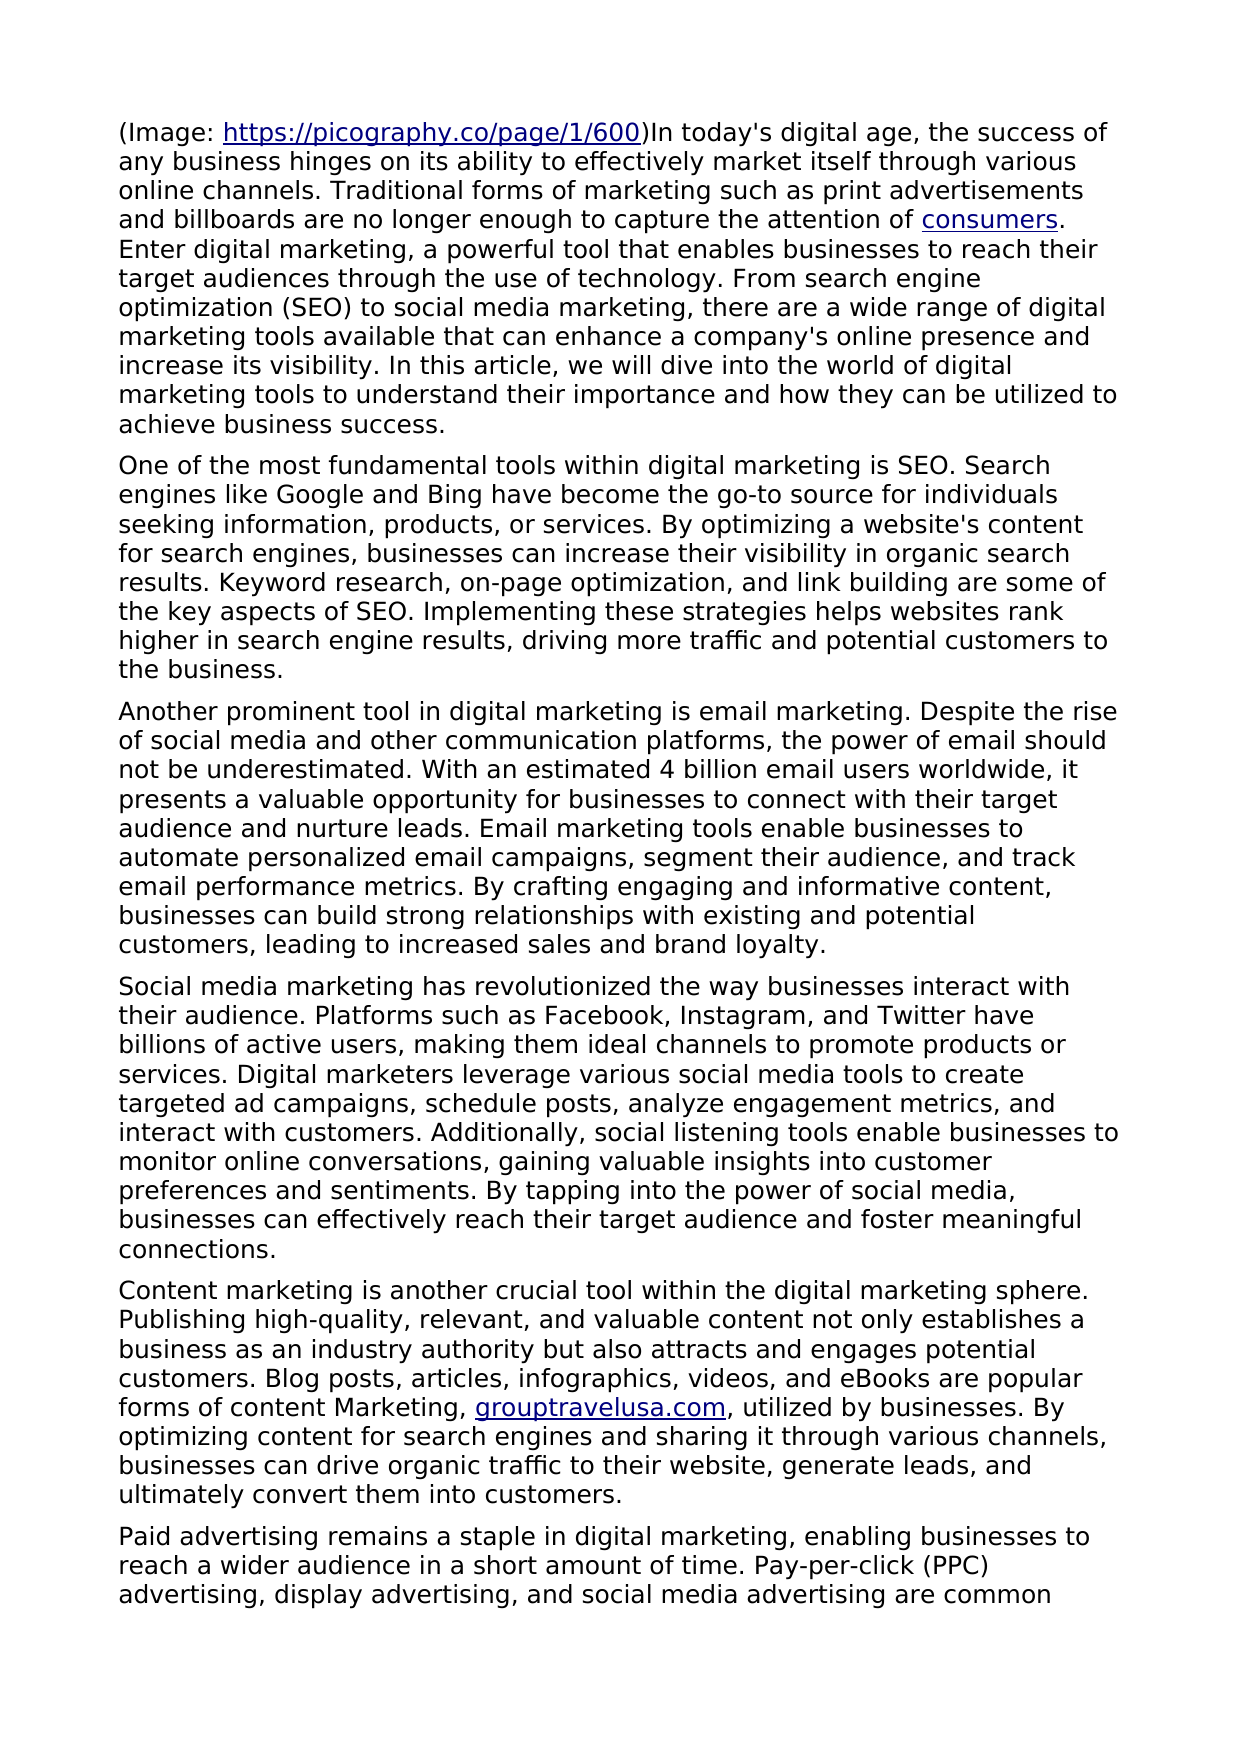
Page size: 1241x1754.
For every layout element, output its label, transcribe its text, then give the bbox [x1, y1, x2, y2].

text (Image: https://picography.co/page/1/600)In today's digital age, the success of any business hinges on its ability to effectively market itself through various online channels. Traditional forms of marketing such as print advertisements and billboards are no longer enough to capture the attention of consumers. Enter digital marketing, a powerful tool that enables businesses to reach their target audiences through the use of technology. From search engine optimization (SEO) to social media marketing, there are a wide range of digital marketing tools available that can enhance a company's online presence and increase its visibility. In this article, we will dive into the world of digital marketing tools to understand their importance and how they can be utilized to achieve business success. [118, 118, 1122, 439]
text One of the most fundamental tools within digital marketing is SEO. Search engines like Google and Bing have become the go-to source for individuals seeking information, products, or services. By optimizing a website's content for search engines, businesses can increase their visibility in organic search results. Keyword research, on-page optimization, and link building are some of the key aspects of SEO. Implementing these strategies helps websites rank higher in search engine results, driving more traffic and potential customers to the business. [118, 451, 1122, 685]
text Content marketing is another crucial tool within the digital marketing sphere. Publishing high-quality, relevant, and valuable content not only establishes a business as an industry authority but also attracts and engages potential customers. Blog posts, articles, infographics, videos, and eBooks are popular forms of content Marketing, grouptravelusa.com, utilized by businesses. By optimizing content for search engines and sharing it through various channels, businesses can drive organic traffic to their website, generate leads, and ultimately convert them into customers. [118, 1276, 1122, 1510]
text Social media marketing has revolutionized the way businesses interact with their audience. Platforms such as Facebook, Instagram, and Twitter have billions of active users, making them ideal channels to promote products or services. Digital marketers leverage various social media tools to create targeted ad campaigns, schedule posts, analyze engagement metrics, and interact with customers. Additionally, social listening tools enable businesses to monitor online conversations, gaining valuable insights into customer preferences and sentiments. By tapping into the power of social media, businesses can effectively reach their target audience and foster meaningful connections. [118, 972, 1122, 1264]
text Paid advertising remains a staple in digital marketing, enabling businesses to reach a wider audience in a short amount of time. Pay-per-click (PPC) advertising, display advertising, and social media advertising are common [118, 1522, 1122, 1610]
text Another prominent tool in digital marketing is email marketing. Despite the rise of social media and other communication platforms, the power of email should not be underestimated. With an estimated 4 billion email users worldwide, it presents a valuable opportunity for businesses to connect with their target audience and nurture leads. Email marketing tools enable businesses to automate personalized email campaigns, segment their audience, and track email performance metrics. By crafting engaging and informative content, businesses can build strong relationships with existing and potential customers, leading to increased sales and brand loyalty. [118, 697, 1122, 960]
